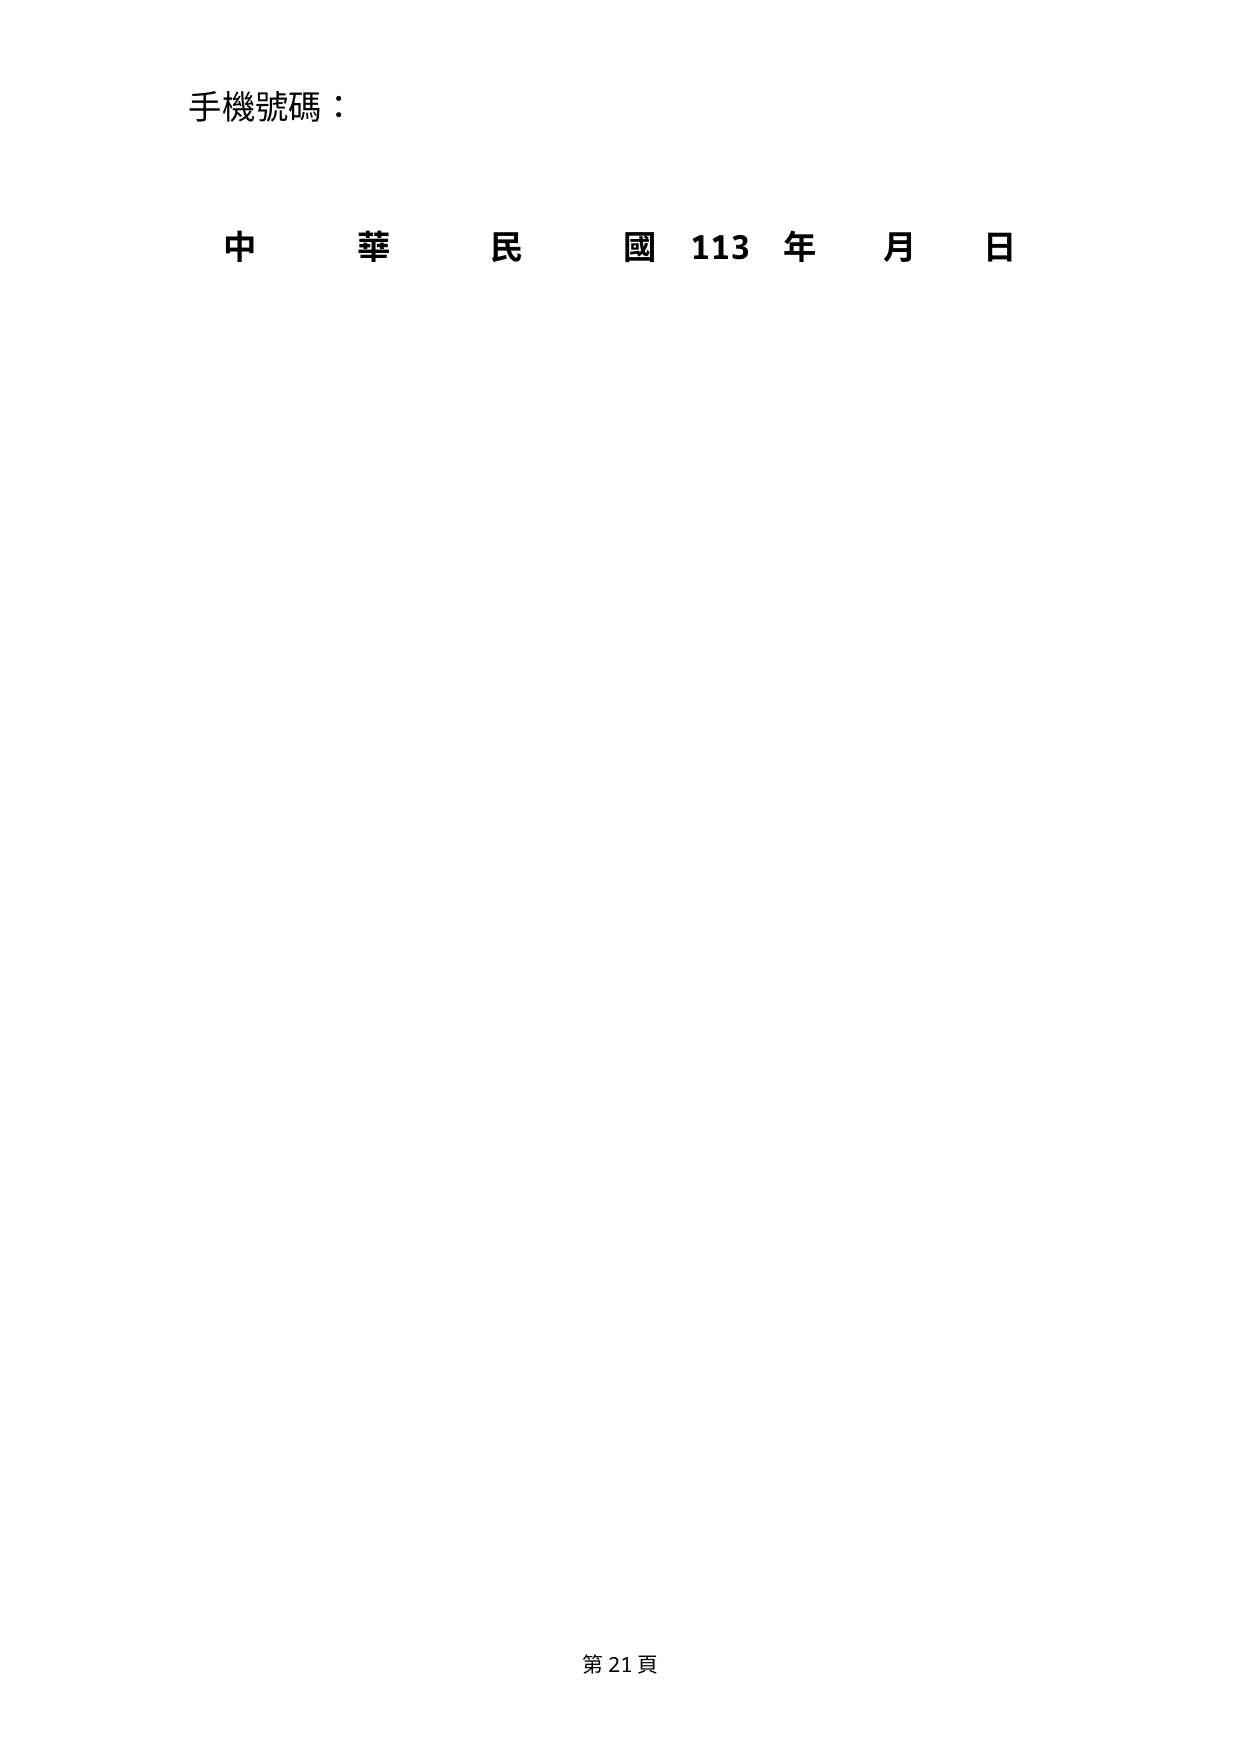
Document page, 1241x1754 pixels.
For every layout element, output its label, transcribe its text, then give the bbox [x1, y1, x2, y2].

text 中 華 民 國 113 年 月 日 [89, 221, 1152, 269]
text 手機號碼： [89, 81, 1152, 129]
